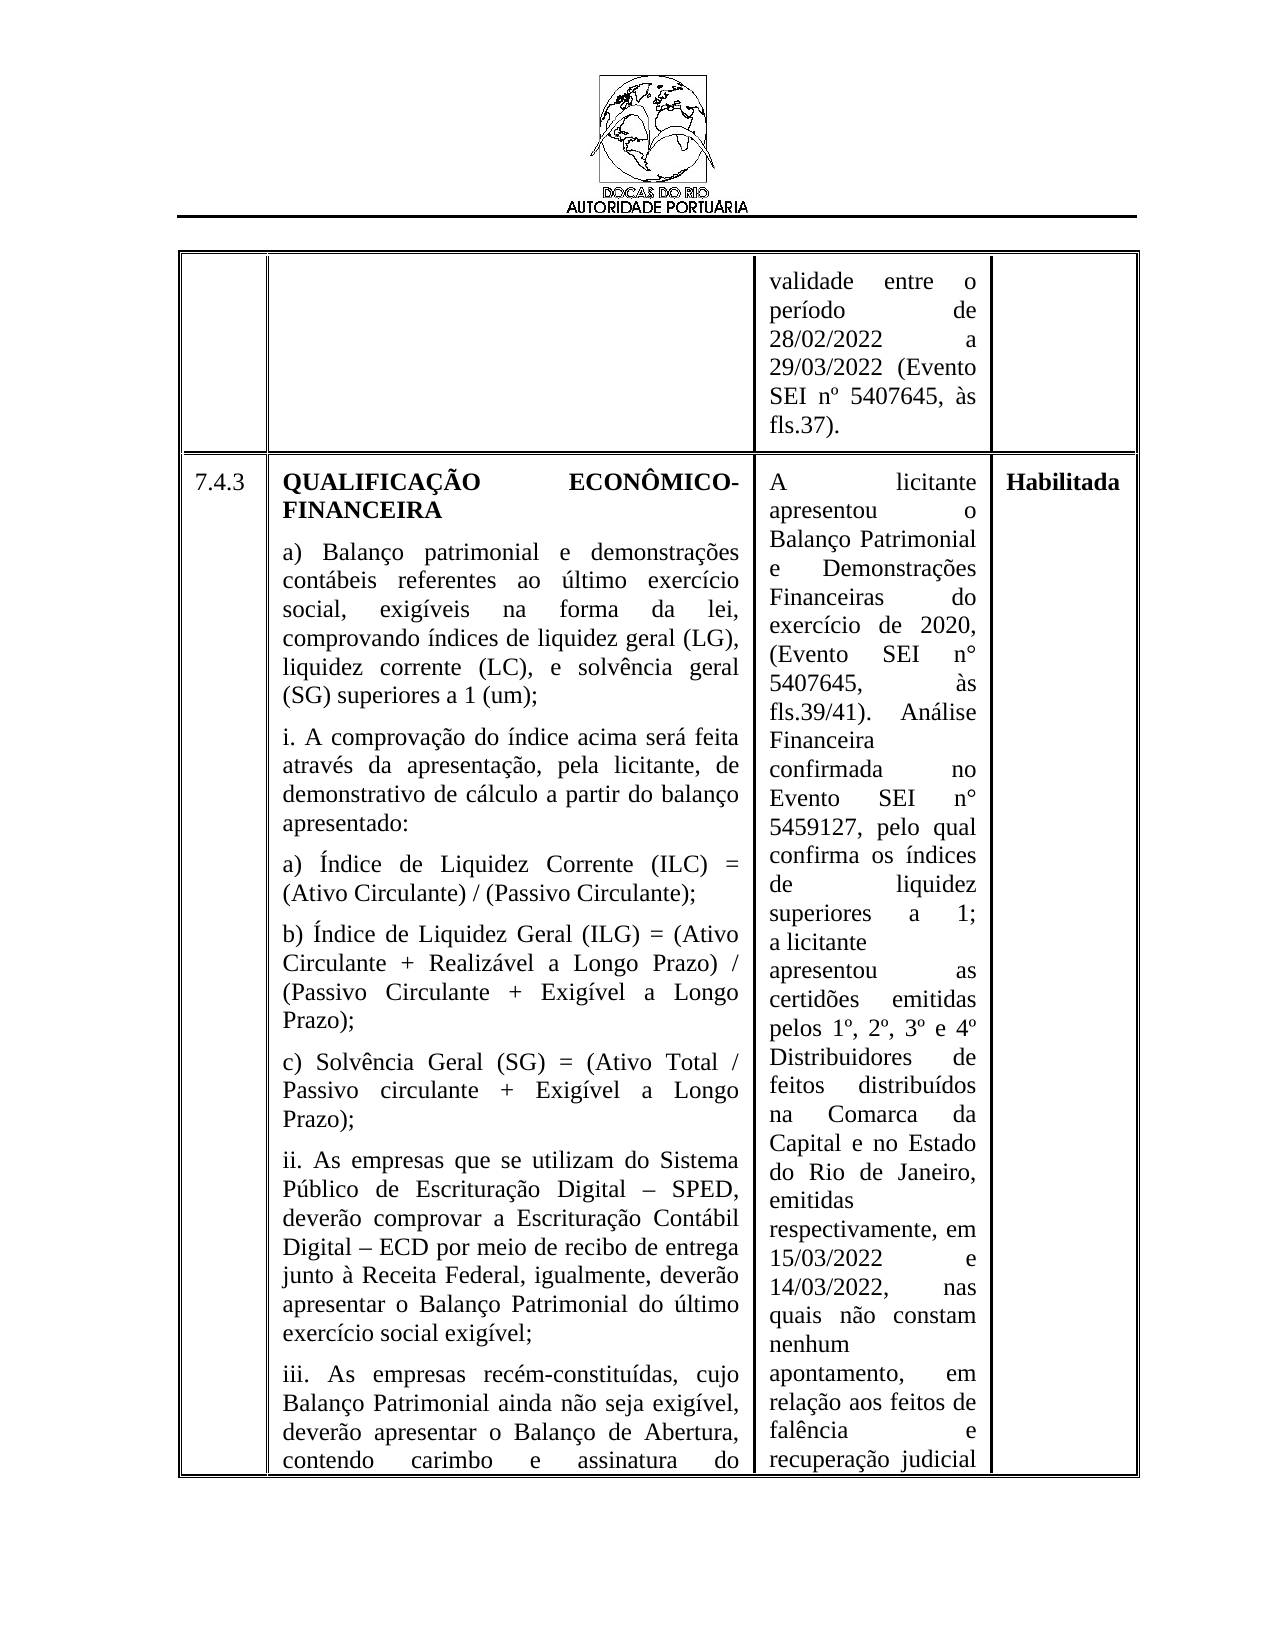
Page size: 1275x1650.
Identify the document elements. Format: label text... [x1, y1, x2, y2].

table_cell QUALIFICAÇÃO ECONÔMICO-FINANCEIRA a) Balanço patrimonial e demonstrações contábeis referentes ao último exercício social, exigíveis na forma da lei, comprovando índices de liquidez geral (LG), liquidez corrente (LC), e solvência geral (SG) superiores a 1 (um); i. A comprovação do índice acima será feita através da apresentação, pela licitante, de demonstrativo de cálculo a partir do balanço apresentado: a) Índice de Liquidez Corrente (ILC) = (Ativo Circulante) / (Passivo Circulante); b) Índice de Liquidez Geral (ILG) = (Ativo Circulante + Realizável a Longo Prazo) / (Passivo Circulante + Exigível a Longo Prazo); c) Solvência Geral (SG) = (Ativo Total / Passivo circulante + Exigível a Longo Prazo); ii. As empresas que se utilizam do Sistema Público de Escrituração Digital – SPED, deverão comprovar a Escrituração Contábil Digital – ECD por meio de recibo de entrega junto à Receita Federal, igualmente, deverão apresentar o Balanço Patrimonial do último exercício social exigível; iii. As empresas recém-constituídas, cujo Balanço Patrimonial ainda não seja exigível, deverão apresentar o Balanço de Abertura, contendo carimbo e assinatura do [268, 455, 754, 1474]
table_cell [268, 254, 754, 451]
table_cell 7.4.3 [182, 451, 268, 1474]
table_cell Habilitada [991, 451, 1137, 1474]
table_cell [991, 254, 1136, 451]
picture [566, 75, 748, 213]
table_cell [182, 254, 268, 451]
table_cell A licitante apresentou o Balanço Patrimonial e Demonstrações Financeiras do exercício de 2020, (Evento SEI n° 5407645, às fls.39/41). Análise Financeira confirmada no Evento SEI n° 5459127, pelo qual confirma os índices de liquidez superiores a 1; a licitante apresentou as certidões emitidas pelos 1º, 2º, 3º e 4º Distribuidores de feitos distribuídos na Comarca da Capital e no Estado do Rio de Janeiro, emitidas respectivamente, em 15/03/2022 e 14/03/2022, nas quais não constam nenhum apontamento, em relação aos feitos de falência e recuperação judicial [754, 455, 991, 1474]
table_cell validade entre o período de 28/02/2022 a 29/03/2022 (Evento SEI nº 5407645, às fls.37). [754, 254, 991, 451]
